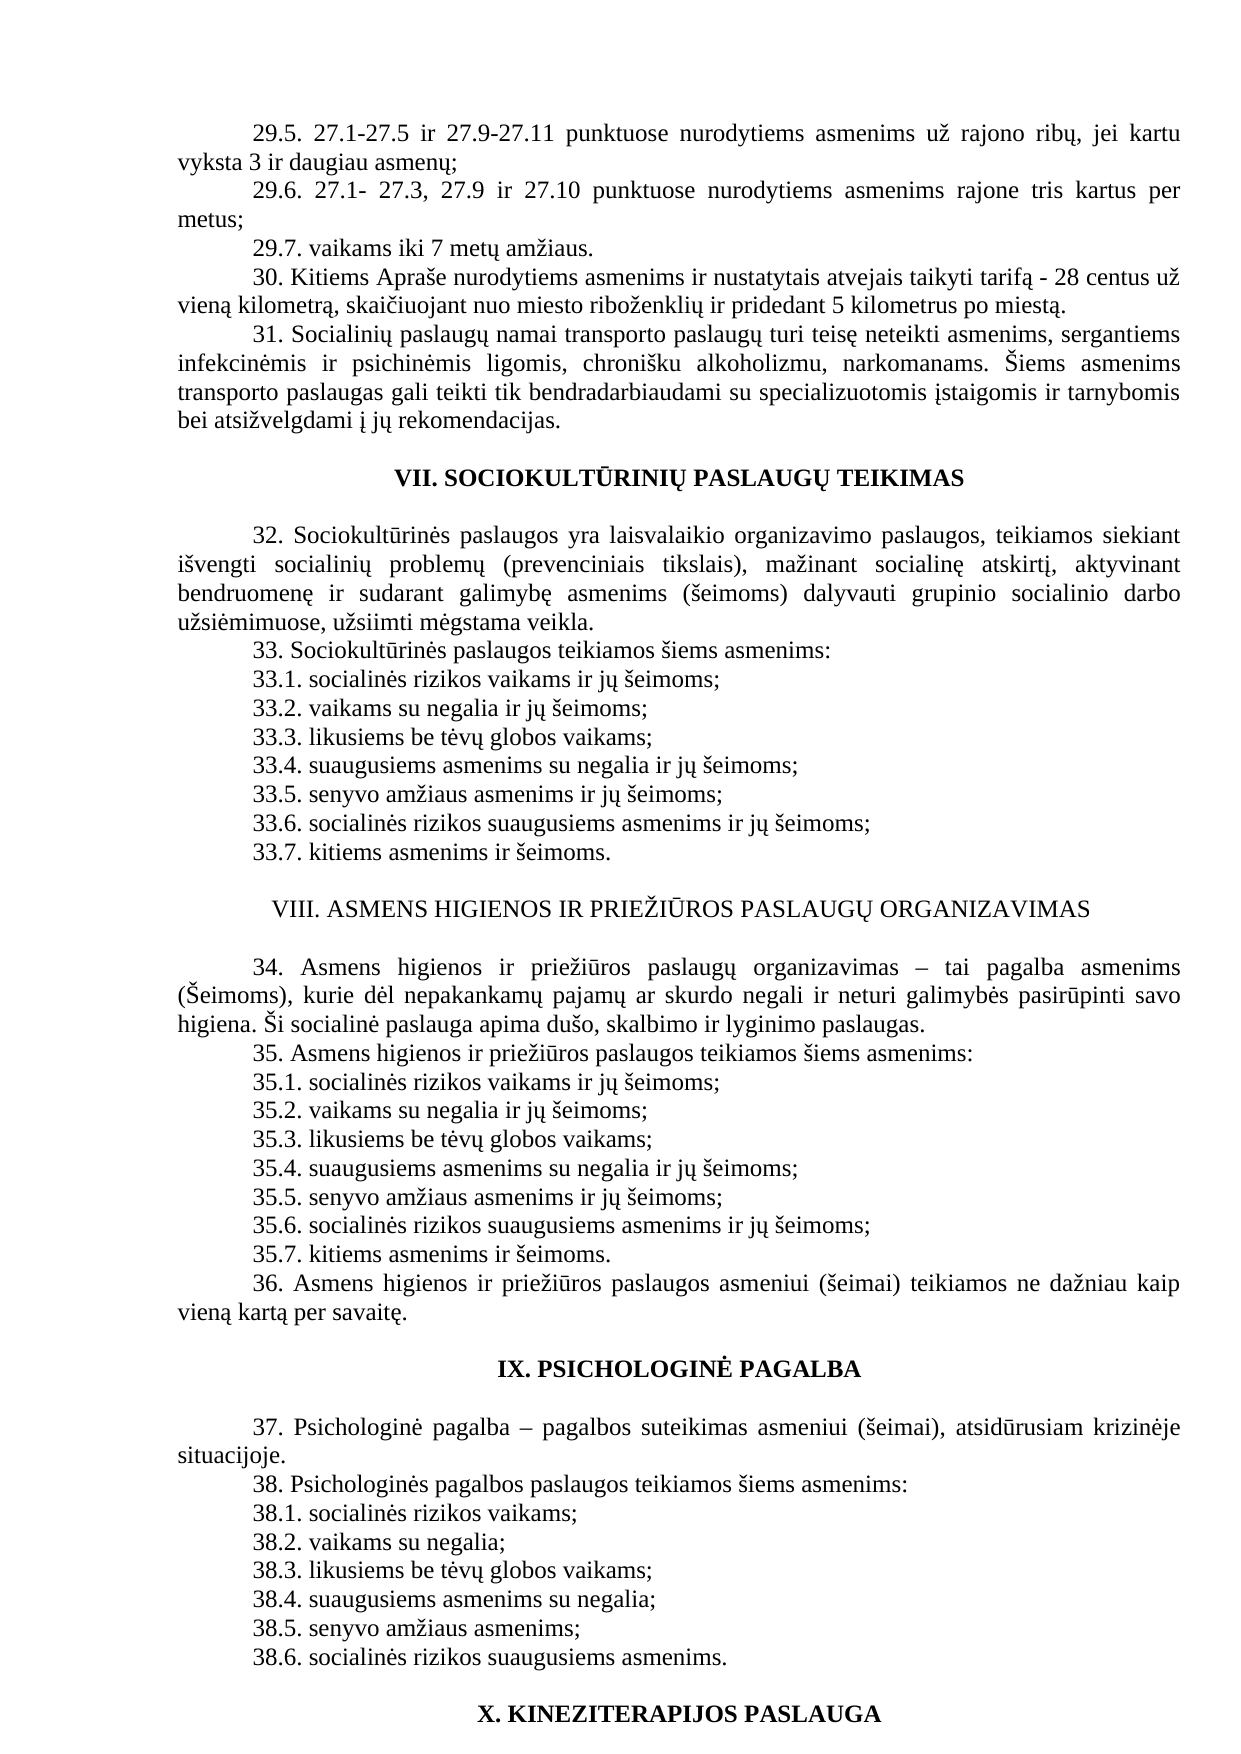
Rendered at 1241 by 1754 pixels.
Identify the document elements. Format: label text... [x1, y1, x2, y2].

text 38.1. socialinės rizikos vaikams; [177, 1498, 1181, 1527]
text 35.5. senyvo amžiaus asmenims ir jų šeimoms; [177, 1182, 1181, 1211]
text 35. Asmens higienos ir priežiūros paslaugos teikiamos šiems asmenims: [177, 1038, 1181, 1067]
text 38.6. socialinės rizikos suaugusiems asmenims. [177, 1642, 1181, 1671]
text 37. Psichologinė pagalba – pagalbos suteikimas asmeniui (šeimai), atsidūrusiam krizinėje situacijoje. [177, 1412, 1181, 1469]
text 38. Psichologinės pagalbos paslaugos teikiamos šiems asmenims: [177, 1469, 1181, 1498]
text 29.7. vaikams iki 7 metų amžiaus. [177, 233, 1181, 262]
text 32. Sociokultūrinės paslaugos yra laisvalaikio organizavimo paslaugos, teikiamos siekiant išvengti socialinių problemų (prevenciniais tikslais), mažinant socialinę atskirtį, aktyvinant bendruomenę ir sudarant galimybę asmenims (šeimoms) dalyvauti grupinio socialinio darbo užsiėmimuose, užsiimti mėgstama veikla. [177, 521, 1181, 636]
text 31. Socialinių paslaugų namai transporto paslaugų turi teisę neteikti asmenims, sergantiems infekcinėmis ir psichinėmis ligomis, chronišku alkoholizmu, narkomanams. Šiems asmenims transporto paslaugas gali teikti tik bendradarbiaudami su specializuotomis įstaigomis ir tarnybomis bei atsižvelgdami į jų rekomendacijas. [177, 319, 1181, 434]
text X. KINEZITERAPIJOS PASLAUGA [177, 1699, 1181, 1728]
text 29.6. 27.1- 27.3, 27.9 ir 27.10 punktuose nurodytiems asmenims rajone tris kartus per metus; [177, 176, 1181, 233]
text IX. PSICHOLOGINĖ PAGALBA [177, 1354, 1181, 1383]
text 33.4. suaugusiems asmenims su negalia ir jų šeimoms; [177, 751, 1181, 779]
text 29.5. 27.1-27.5 ir 27.9-27.11 punktuose nurodytiems asmenims už rajono ribų, jei kartu vyksta 3 ir daugiau asmenų; [177, 118, 1181, 176]
text 34. Asmens higienos ir priežiūros paslaugų organizavimas – tai pagalba asmenims (Šeimoms), kurie dėl nepakankamų pajamų ar skurdo negali ir neturi galimybės pasirūpinti savo higiena. Ši socialinė paslauga apima dušo, skalbimo ir lyginimo paslaugas. [177, 952, 1181, 1038]
text 33. Sociokultūrinės paslaugos teikiamos šiems asmenims: [177, 636, 1181, 664]
text 36. Asmens higienos ir priežiūros paslaugos asmeniui (šeimai) teikiamos ne dažniau kaip vieną kartą per savaitę. [177, 1268, 1181, 1326]
text 38.4. suaugusiems asmenims su negalia; [177, 1584, 1181, 1613]
text 33.7. kitiems asmenims ir šeimoms. [177, 837, 1181, 866]
text 35.7. kitiems asmenims ir šeimoms. [177, 1239, 1181, 1268]
text 33.6. socialinės rizikos suaugusiems asmenims ir jų šeimoms; [177, 808, 1181, 837]
text 35.6. socialinės rizikos suaugusiems asmenims ir jų šeimoms; [177, 1211, 1181, 1239]
text 30. Kitiems Apraše nurodytiems asmenims ir nustatytais atvejais taikyti tarifą - 28 centus už vieną kilometrą, skaičiuojant nuo miesto riboženklių ir pridedant 5 kilometrus po miestą. [177, 262, 1181, 319]
text 38.2. vaikams su negalia; [177, 1527, 1181, 1556]
text 33.1. socialinės rizikos vaikams ir jų šeimoms; [177, 664, 1181, 693]
text 38.5. senyvo amžiaus asmenims; [177, 1613, 1181, 1642]
text VIII. ASMENS HIGIENOS IR PRIEŽIŪROS PASLAUGŲ ORGANIZAVIMAS [177, 894, 1181, 923]
text 38.3. likusiems be tėvų globos vaikams; [177, 1556, 1181, 1584]
text 35.2. vaikams su negalia ir jų šeimoms; [177, 1096, 1181, 1124]
text 33.3. likusiems be tėvų globos vaikams; [177, 722, 1181, 751]
text 35.4. suaugusiems asmenims su negalia ir jų šeimoms; [177, 1153, 1181, 1182]
text 35.1. socialinės rizikos vaikams ir jų šeimoms; [177, 1067, 1181, 1096]
text 33.5. senyvo amžiaus asmenims ir jų šeimoms; [177, 779, 1181, 808]
text 35.3. likusiems be tėvų globos vaikams; [177, 1124, 1181, 1153]
text VII. SOCIOKULTŪRINIŲ PASLAUGŲ TEIKIMAS [177, 463, 1181, 492]
text 33.2. vaikams su negalia ir jų šeimoms; [177, 693, 1181, 722]
